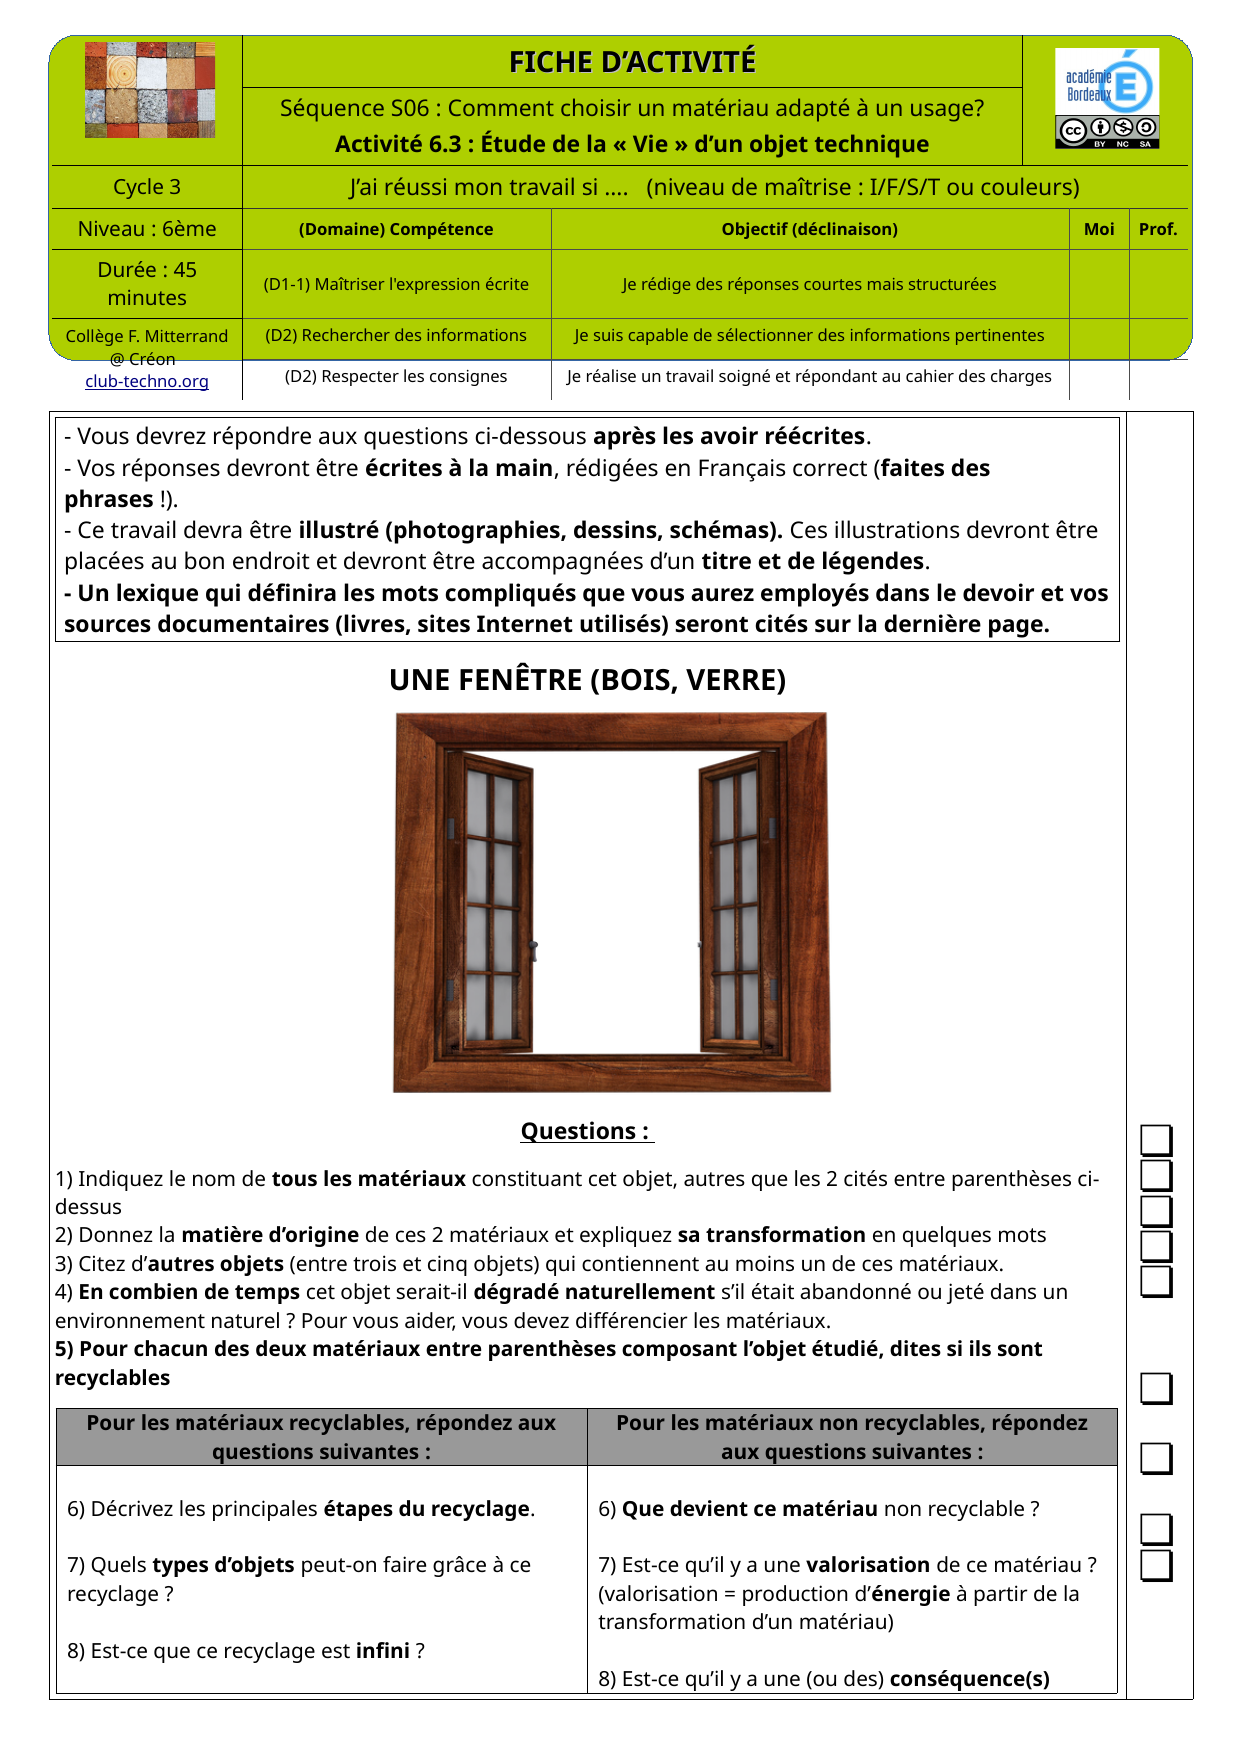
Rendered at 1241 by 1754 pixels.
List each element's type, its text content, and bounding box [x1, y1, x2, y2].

table_cell 6) Que devient ce matériau non recyclable ? 7) Est-ce qu’il y a une valorisation de ce matériau ? (valorisation = production d’énergie à partir de la transformation d’un matériau) 8) Est-ce qu’il y a une (ou des) conséquence(s) [588, 1466, 1117, 1693]
table_header Pour les matériaux non recyclables, répondez aux questions suivantes : [588, 1409, 1117, 1465]
picture [343, 705, 869, 1099]
picture [1055, 48, 1160, 149]
picture [85, 42, 216, 138]
table_cell 6) Décrivez les principales étapes du recyclage. 7) Quels types d’objets peut-on faire grâce à ce recyclage ? 8) Est-ce que ce recyclage est infini ? [57, 1466, 587, 1693]
table_cell - Vous devrez répondre aux questions ci-dessous après les avoir réécrites. - Vos réponses devront être écrites à la main, rédigées en Français correct (faites des phrases !). - Ce travail devra être illustré (photographies, dessins, schémas). Ces illustrations devront être placées au bon endroit et devront être accompagnées d’un titre et de légendes. - Un lexique qui définira les mots compliqués que vous aurez employés dans le devoir et vos sources documentaires (livres, sites Internet utilisés) seront cités sur la dernière page. UNE FENÊTRE (BOIS, VERRE) Questions : 1) Indiquez le nom de tous les matériaux constituant cet objet, autres que les 2 cités entre parenthèses ci-dessus 2) Donnez la matière d’origine de ces 2 matériaux et expliquez sa transformation en quelques mots 3) Citez d’autres objets (entre trois et cinq objets) qui contiennent au moins un de ces matériaux. 4) En combien de temps cet objet serait-il dégradé naturellement s’il était abandonné ou jeté dans un environnement naturel ? Pour vous aider, vous devez différencier les matériaux. 5) Pour chacun des deux matériaux entre parenthèses composant l’objet étudié, dites si ils sont recyclables [50, 412, 1126, 1699]
table_header Pour les matériaux recyclables, répondez aux questions suivantes : [57, 1409, 587, 1465]
table_cell ❏ ❏ ❏ ❏ ❏ ❏ ❏ ❏ ❏ [1127, 412, 1193, 1699]
